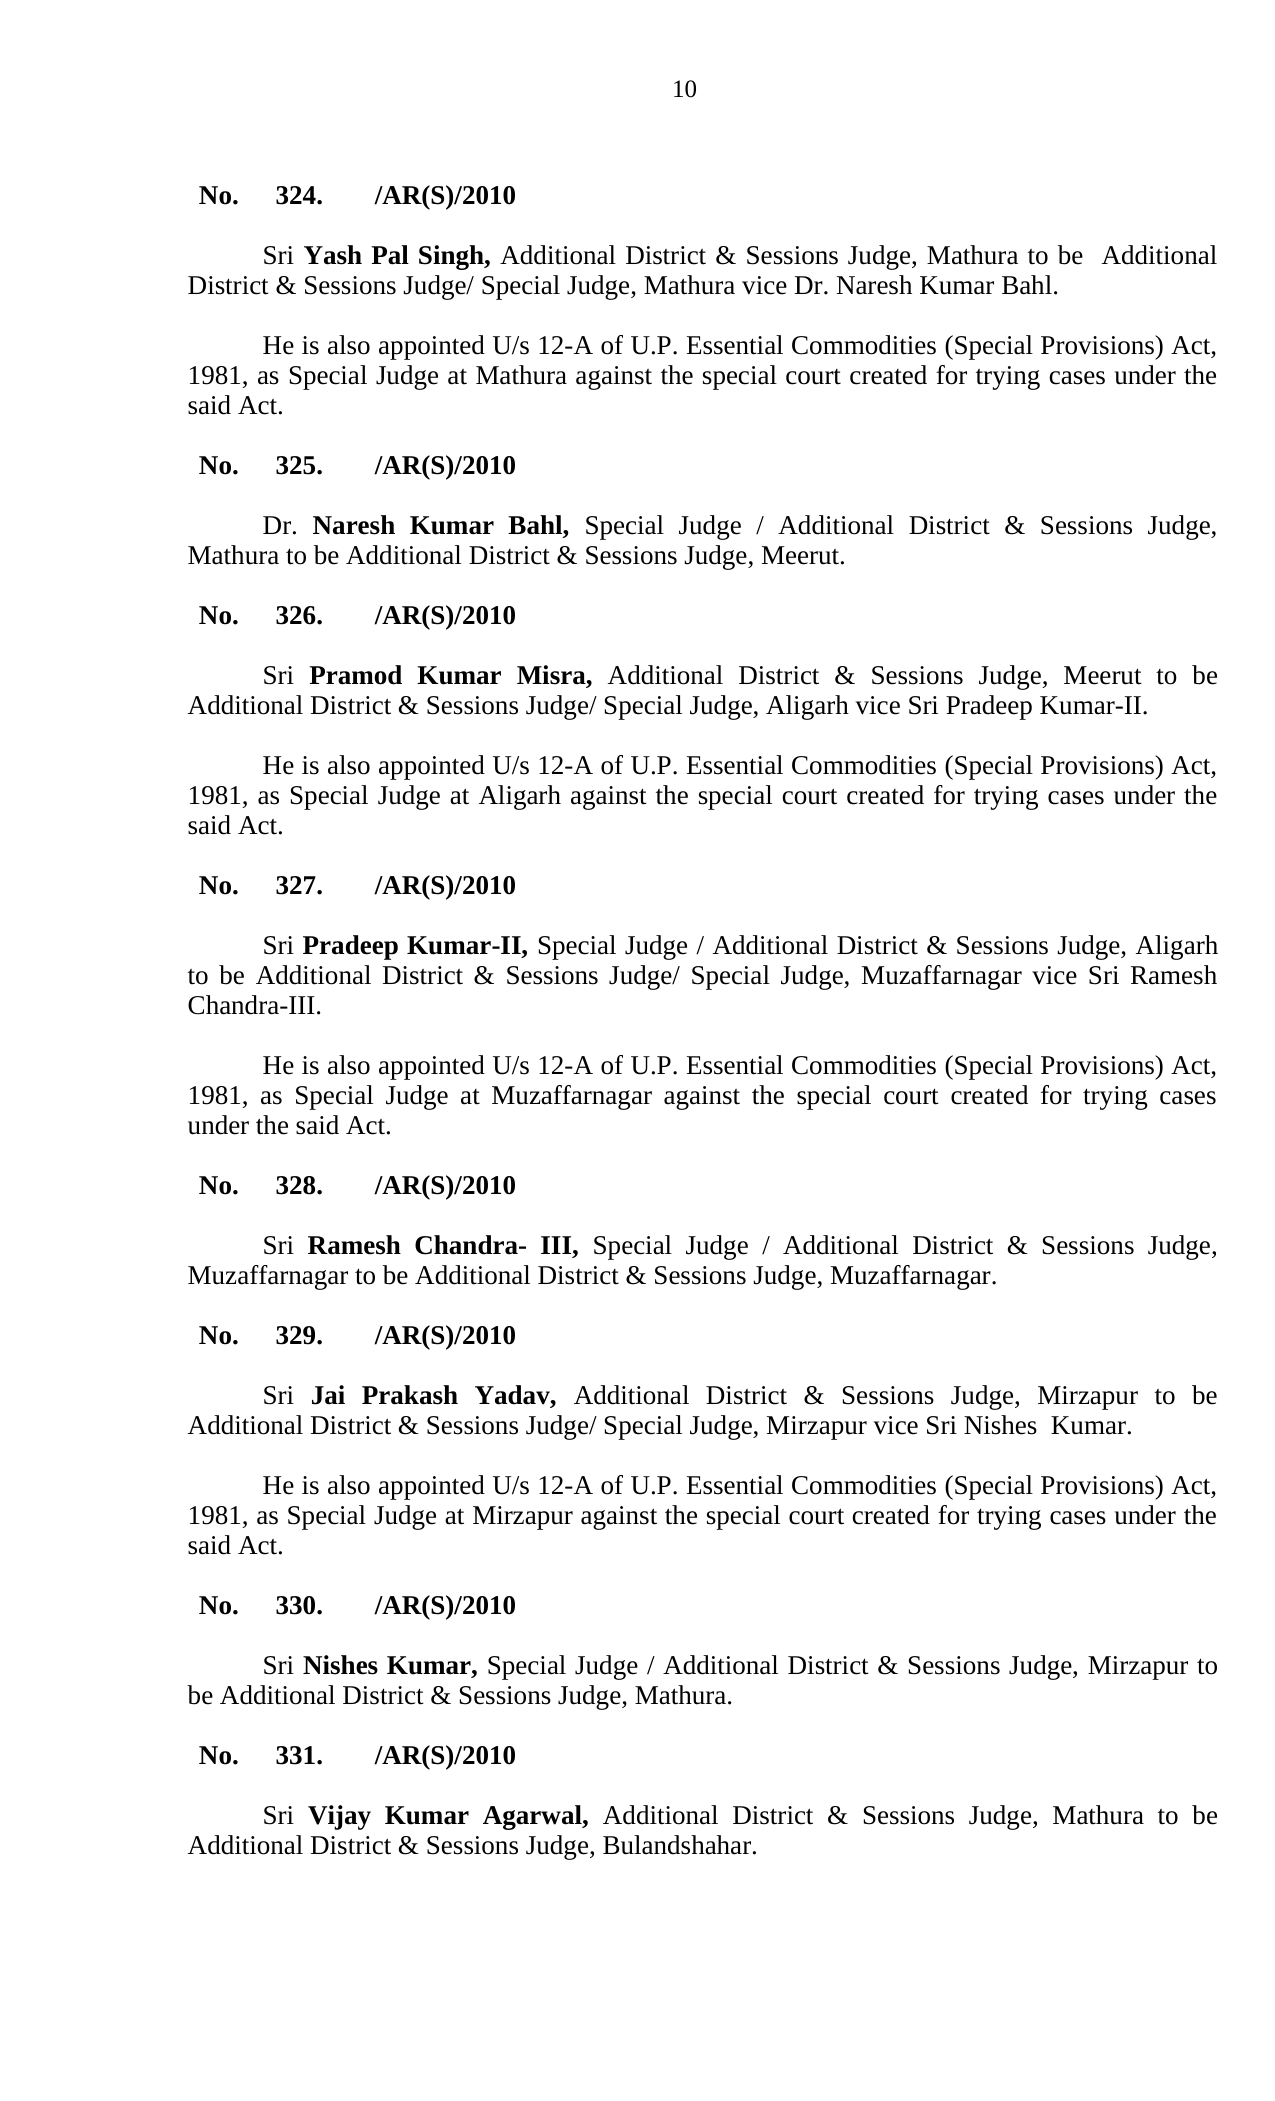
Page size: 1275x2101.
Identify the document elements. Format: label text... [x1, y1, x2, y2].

text He is also appointed U/s 12-A of U.P. Essential Commodities (Special Provisions) Act, 1981, as Special Judge at Mathura against the special court created for trying cases under the said Act. [187, 330, 1219, 420]
table_header No. [188, 1170, 260, 1200]
text Sri Jai Prakash Yadav, Additional District & Sessions Judge, Mirzapur to be Additional District & Sessions Judge/ Special Judge, Mirzapur vice Sri Nishes Kumar. [187, 1380, 1219, 1440]
table_header [260, 180, 363, 210]
table_header No. [188, 180, 260, 210]
table_header /AR(S)/2010 [363, 600, 545, 630]
table_header No. [188, 1590, 260, 1620]
text Sri Vijay Kumar Agarwal, Additional District & Sessions Judge, Mathura to be Additional District & Sessions Judge, Bulandshahar. [187, 1800, 1219, 1860]
text He is also appointed U/s 12-A of U.P. Essential Commodities (Special Provisions) Act, 1981, as Special Judge at Aligarh against the special court created for trying cases under the said Act. [187, 750, 1219, 840]
table_header /AR(S)/2010 [363, 1320, 545, 1350]
table_header No. [188, 450, 260, 480]
text Dr. Naresh Kumar Bahl, Special Judge / Additional District & Sessions Judge, Mathura to be Additional District & Sessions Judge, Meerut. [187, 510, 1219, 570]
text Sri Nishes Kumar, Special Judge / Additional District & Sessions Judge, Mirzapur to be Additional District & Sessions Judge, Mathura. [187, 1650, 1219, 1710]
table_header [260, 600, 363, 630]
table_header [260, 450, 363, 480]
text Sri Pradeep Kumar-II, Special Judge / Additional District & Sessions Judge, Aligarh to be Additional District & Sessions Judge/ Special Judge, Muzaffarnagar vice Sri Ramesh Chandra-III. [187, 930, 1219, 1020]
text Sri Pramod Kumar Misra, Additional District & Sessions Judge, Meerut to be Additional District & Sessions Judge/ Special Judge, Aligarh vice Sri Pradeep Kumar-II. [187, 660, 1219, 720]
table_header [260, 1590, 363, 1620]
table_header /AR(S)/2010 [363, 1170, 545, 1200]
table_header [260, 1170, 363, 1200]
table_header /AR(S)/2010 [363, 1590, 545, 1620]
text He is also appointed U/s 12-A of U.P. Essential Commodities (Special Provisions) Act, 1981, as Special Judge at Muzaffarnagar against the special court created for trying cases under the said Act. [187, 1050, 1219, 1140]
table_header [260, 870, 363, 900]
text He is also appointed U/s 12-A of U.P. Essential Commodities (Special Provisions) Act, 1981, as Special Judge at Mirzapur against the special court created for trying cases under the said Act. [187, 1470, 1219, 1560]
table_header No. [188, 1320, 260, 1350]
table_header [260, 1740, 363, 1770]
table_header No. [188, 1740, 260, 1770]
text Sri Yash Pal Singh, Additional District & Sessions Judge, Mathura to be Additional District & Sessions Judge/ Special Judge, Mathura vice Dr. Naresh Kumar Bahl. [187, 240, 1219, 300]
table_header /AR(S)/2010 [363, 1740, 545, 1770]
table_header [260, 1320, 363, 1350]
table_header /AR(S)/2010 [363, 180, 545, 210]
table_header /AR(S)/2010 [363, 450, 545, 480]
table_header /AR(S)/2010 [363, 870, 545, 900]
text Sri Ramesh Chandra- III, Special Judge / Additional District & Sessions Judge, Muzaffarnagar to be Additional District & Sessions Judge, Muzaffarnagar. [187, 1230, 1219, 1290]
table_header No. [188, 600, 260, 630]
table_header No. [188, 870, 260, 900]
